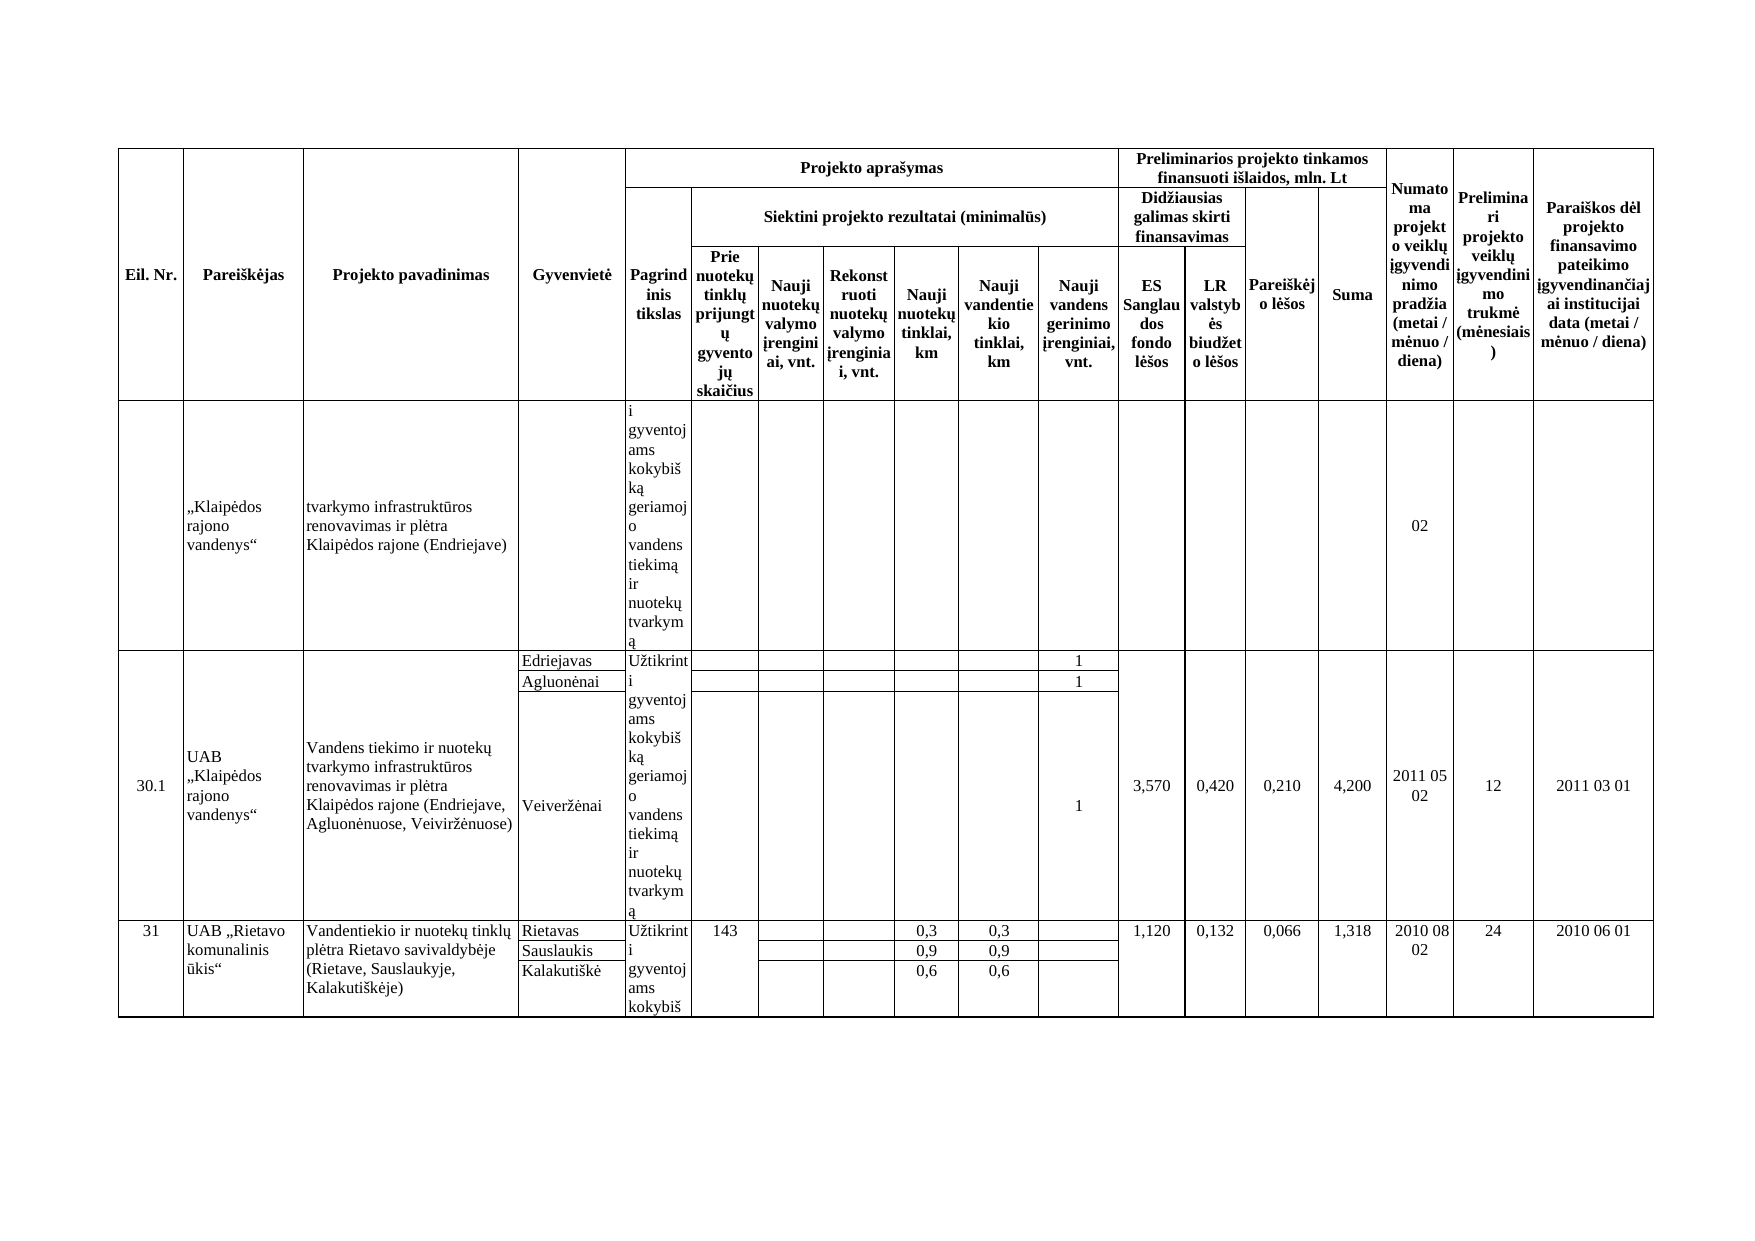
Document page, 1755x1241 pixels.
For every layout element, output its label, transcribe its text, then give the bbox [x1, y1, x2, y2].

table_cell Vandens tiekimo ir nuotekų tvarkymo infrastruktūros renovavimas ir plėtra Klaipėdos rajone (Endriejave, Agluonėnuose, Veiviržėnuose) [304, 651, 518, 919]
table_cell [759, 401, 823, 650]
table_header Eil. Nr. [119, 149, 183, 400]
table_cell 30.1 [119, 651, 183, 919]
table_cell [1039, 401, 1118, 650]
table_cell UAB „Klaipėdos rajono vandenys“ [184, 651, 303, 919]
table_cell 0,9 [959, 941, 1038, 960]
table_cell [895, 651, 958, 670]
table_cell Užtikrinti gyventojams kokybišką geriamojo vandens tiekimą ir nuotekų tvarkymą [626, 651, 691, 919]
table_cell 0,9 [895, 941, 958, 960]
table_cell 2010 06 01 [1534, 921, 1653, 1016]
table_header Projekto aprašymas [626, 149, 1118, 187]
table_cell LR valstybės biudžeto lėšos [1186, 247, 1245, 400]
table_cell 0,132 [1186, 921, 1245, 1016]
table_cell 0,420 [1186, 651, 1245, 919]
table_cell tvarkymo infrastruktūros renovavimas ir plėtra Klaipėdos rajone (Endriejave) [304, 401, 518, 650]
table_cell [824, 671, 894, 691]
table_cell [519, 401, 625, 650]
table_header Preliminarios projekto tinkamos finansuoti išlaidos, mln. Lt [1119, 149, 1386, 187]
table_cell [759, 941, 823, 960]
table_cell [895, 692, 958, 919]
table_cell Siektini projekto rezultatai (minimalūs) [692, 188, 1118, 246]
table_header Numatoma projekto veiklų įgyvendinimo pradžia (metai / mėnuo / diena) [1387, 149, 1453, 400]
table_cell [824, 941, 894, 960]
table_cell [759, 921, 823, 940]
table_cell [119, 401, 183, 650]
table_cell i gyventojams kokybišką geriamojo vandens tiekimą ir nuotekų tvarkymą [626, 401, 691, 650]
table_cell 2011 05 02 [1387, 651, 1453, 919]
table_cell 2011 03 01 [1534, 651, 1653, 919]
table_cell ES Sanglaudos fondo lėšos [1119, 247, 1184, 400]
table_cell [759, 961, 823, 1016]
table_cell „Klaipėdos rajono vandenys“ [184, 401, 303, 650]
table_cell Kalakutiškė [519, 961, 625, 1016]
table_cell Sauslaukis [519, 941, 625, 960]
table_cell [692, 692, 758, 919]
table_cell [1246, 401, 1318, 650]
table_cell [1319, 401, 1386, 650]
table_cell 1 [1039, 671, 1118, 691]
table_cell Nauji nuotekų tinklai, km [895, 247, 958, 400]
table_cell [959, 651, 1038, 670]
table_cell 1 [1039, 651, 1118, 670]
table_cell 3,570 [1119, 651, 1184, 919]
table_cell [824, 401, 894, 650]
table_cell Edriejavas [519, 651, 625, 670]
table_cell Rietavas [519, 921, 625, 940]
table_header Pareiškėjas [184, 149, 303, 400]
table_cell 0,210 [1246, 651, 1318, 919]
table_cell 31 [119, 921, 183, 1016]
table_cell [1534, 401, 1653, 650]
table_cell 0,3 [959, 921, 1038, 940]
table_cell Didžiausias galimas skirti finansavimas [1119, 188, 1245, 246]
table_cell 0,3 [895, 921, 958, 940]
table_cell 0,066 [1246, 921, 1318, 1016]
table_cell [692, 651, 758, 670]
table_cell Veiveržėnai [519, 692, 625, 919]
table_cell 12 [1454, 651, 1533, 919]
table_cell 02 [1387, 401, 1453, 650]
table_cell 0,6 [959, 961, 1038, 1016]
table_cell 4,200 [1319, 651, 1386, 919]
table_cell [895, 401, 958, 650]
table_cell Prie nuotekų tinklų prijungtų gyventojų skaičius [692, 247, 758, 400]
table_cell Agluonėnai [519, 671, 625, 691]
table_cell [824, 651, 894, 670]
table_cell Nauji nuotekų valymo įrenginiai, vnt. [759, 247, 823, 400]
table_cell UAB „Rietavo komunalinis ūkis“ [184, 921, 303, 1016]
table_cell [1119, 401, 1184, 650]
table_cell [692, 401, 758, 650]
table_header Preliminari projekto veiklų įgyvendinimo trukmė (mėnesiais) [1454, 149, 1533, 400]
table_cell Nauji vandens gerinimo įrenginiai, vnt. [1039, 247, 1118, 400]
table_cell Vandentiekio ir nuotekų tinklų plėtra Rietavo savivaldybėje (Rietave, Sauslaukyje, Kalakutiškėje) [304, 921, 518, 1016]
table_cell [692, 671, 758, 691]
table_cell Pareiškėjo lėšos [1246, 188, 1318, 400]
table_header Gyvenvietė [519, 149, 625, 400]
table_cell Suma [1319, 188, 1386, 400]
table_cell Užtikrinti gyventojams kokybišką geriamojo vandens tiekimą ir nuotekų tvarkymą [626, 921, 691, 1016]
table_header Projekto pavadinimas [304, 149, 518, 400]
table_cell Nauji vandentiekio tinklai, km [959, 247, 1038, 400]
table_cell 24 [1454, 921, 1533, 1016]
table_cell [759, 651, 823, 670]
table_cell [959, 692, 1038, 919]
table_cell [895, 671, 958, 691]
table_cell 1,120 [1119, 921, 1184, 1016]
table_cell [1186, 401, 1245, 650]
table_cell [759, 692, 823, 919]
table_cell [824, 921, 894, 940]
table_cell [959, 671, 1038, 691]
table_cell Pagrindinis tikslas [626, 188, 691, 400]
table_cell [824, 961, 894, 1016]
table_cell 143 [692, 921, 758, 1016]
table_cell 1,318 [1319, 921, 1386, 1016]
table_cell 1 [1039, 692, 1118, 919]
table_cell 0,6 [895, 961, 958, 1016]
table_header Paraiškos dėl projekto finansavimo pateikimo įgyvendinančiajai institucijai data (metai / mėnuo / diena) [1534, 149, 1653, 400]
table_cell [759, 671, 823, 691]
table_cell [1454, 401, 1533, 650]
table_cell 2010 08 02 [1387, 921, 1453, 1016]
table_cell [1039, 941, 1118, 960]
table_cell [1039, 961, 1118, 1016]
table_cell [959, 401, 1038, 650]
table_cell Rekonstruoti nuotekų valymo įrenginiai, vnt. [824, 247, 894, 400]
table_cell [1039, 921, 1118, 940]
table_cell [824, 692, 894, 919]
